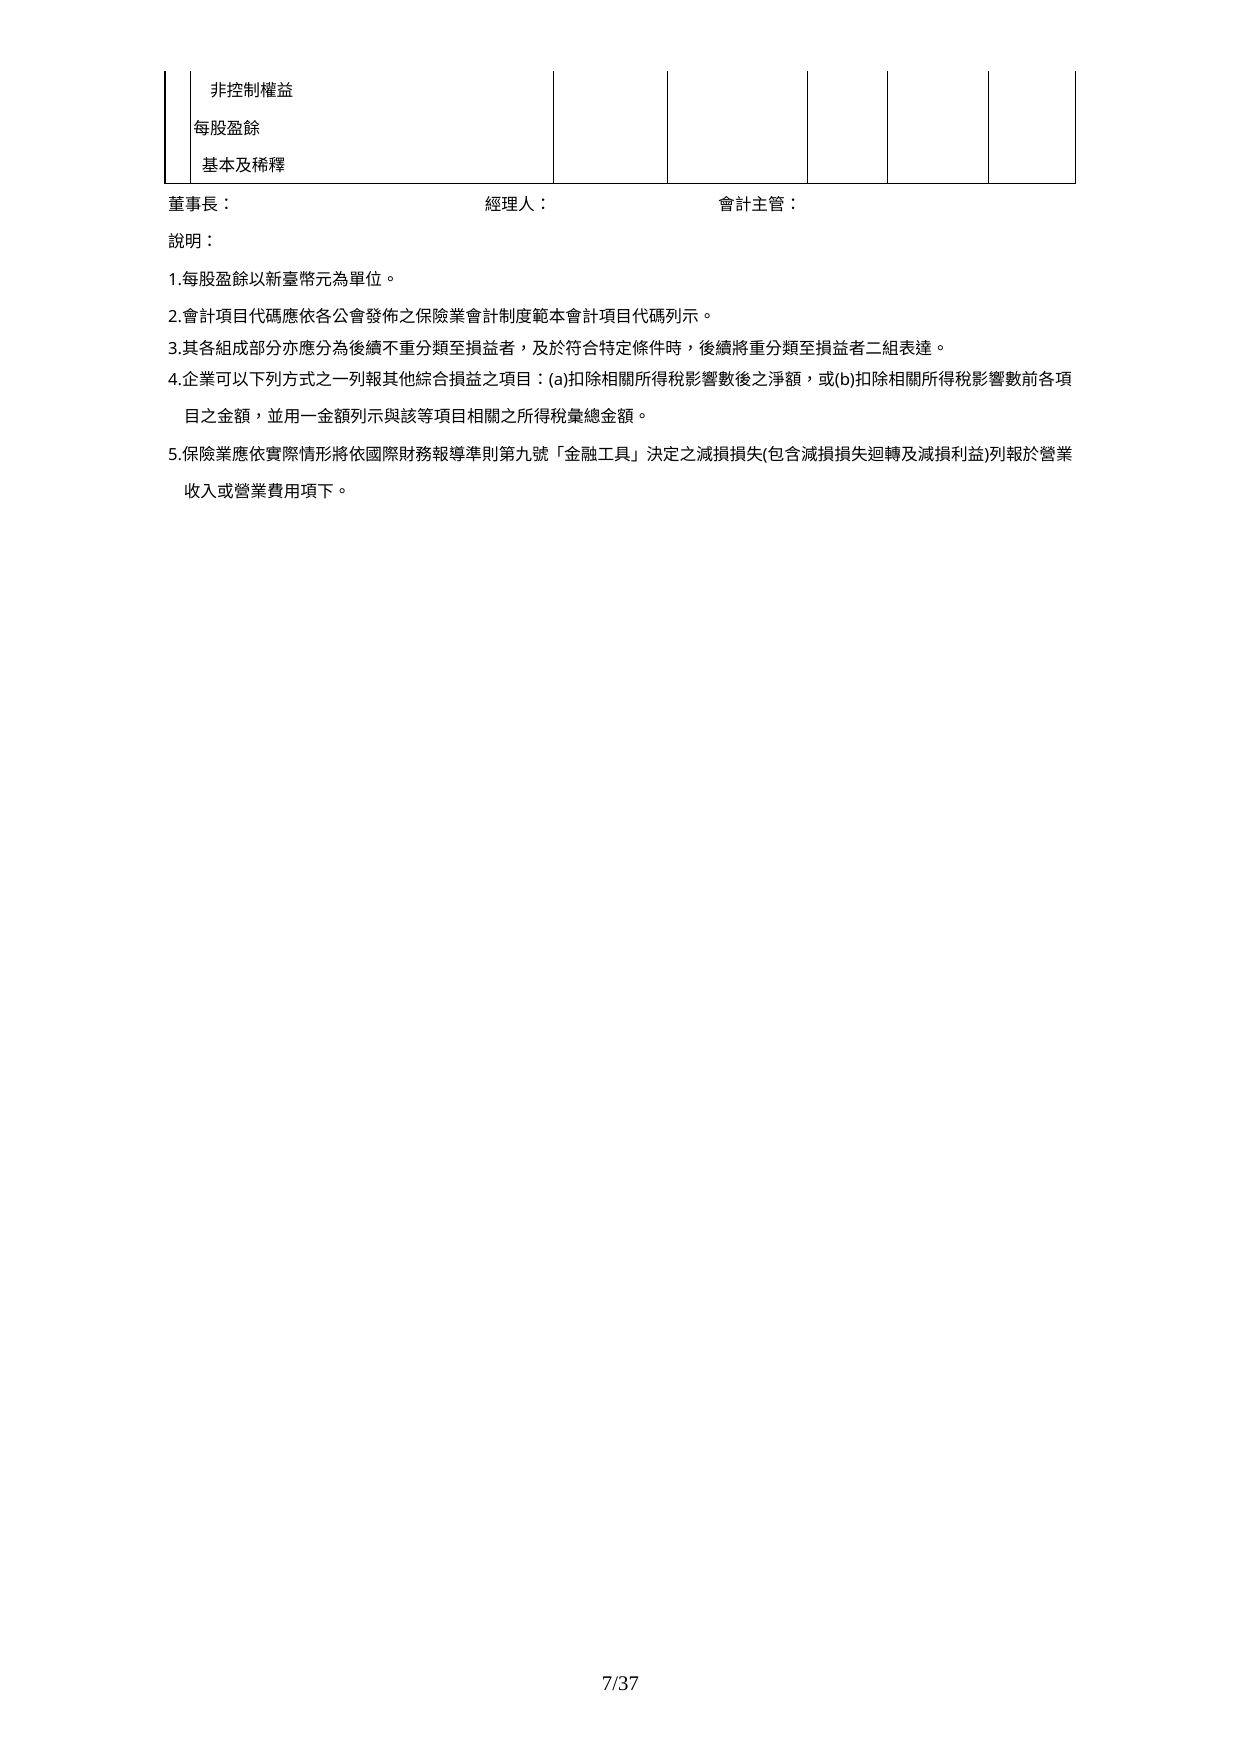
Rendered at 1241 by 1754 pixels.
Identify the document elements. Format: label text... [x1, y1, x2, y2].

table_cell 說明： 1.每股盈餘以新臺幣元為單位。 2.會計項目代碼應依各公會發佈之保險業會計制度範本會計項目代碼列示。 3.其各組成部分亦應分為後續不重分類至損益者，及於符合特定條件時，後續將重分類至損益者二組表達。 4.企業可以下列方式之一列報其他綜合損益之項目：(a)扣除相關所得稅影響數後之淨額，或(b)扣除相關所得稅影響數前各項目之金額，並用一金額列示與該等項目相關之所得稅彙總金額。 5.保險業應依實際情形將依國際財務報導準則第九號「金融工具」決定之減損損失(包含減損損失迴轉及減損利益)列報於營業收入或營業費用項下。 [165, 222, 1075, 509]
table_cell [554, 146, 667, 183]
table_cell [554, 71, 667, 146]
table_cell 基本及稀釋 [191, 146, 553, 183]
table_cell [808, 146, 887, 183]
table_cell [989, 146, 1075, 183]
table_cell 非控制權益 每股盈餘 [191, 71, 553, 146]
table_cell [166, 146, 190, 183]
table_cell [888, 71, 988, 146]
table_cell [166, 71, 190, 146]
table_cell [989, 71, 1075, 146]
table_cell [808, 71, 887, 146]
table_cell 董事長： 經理人： 會計主管： [165, 184, 808, 222]
table_cell [808, 184, 1075, 222]
table_cell [668, 71, 807, 146]
table_cell [888, 146, 988, 183]
table_cell [668, 146, 807, 183]
